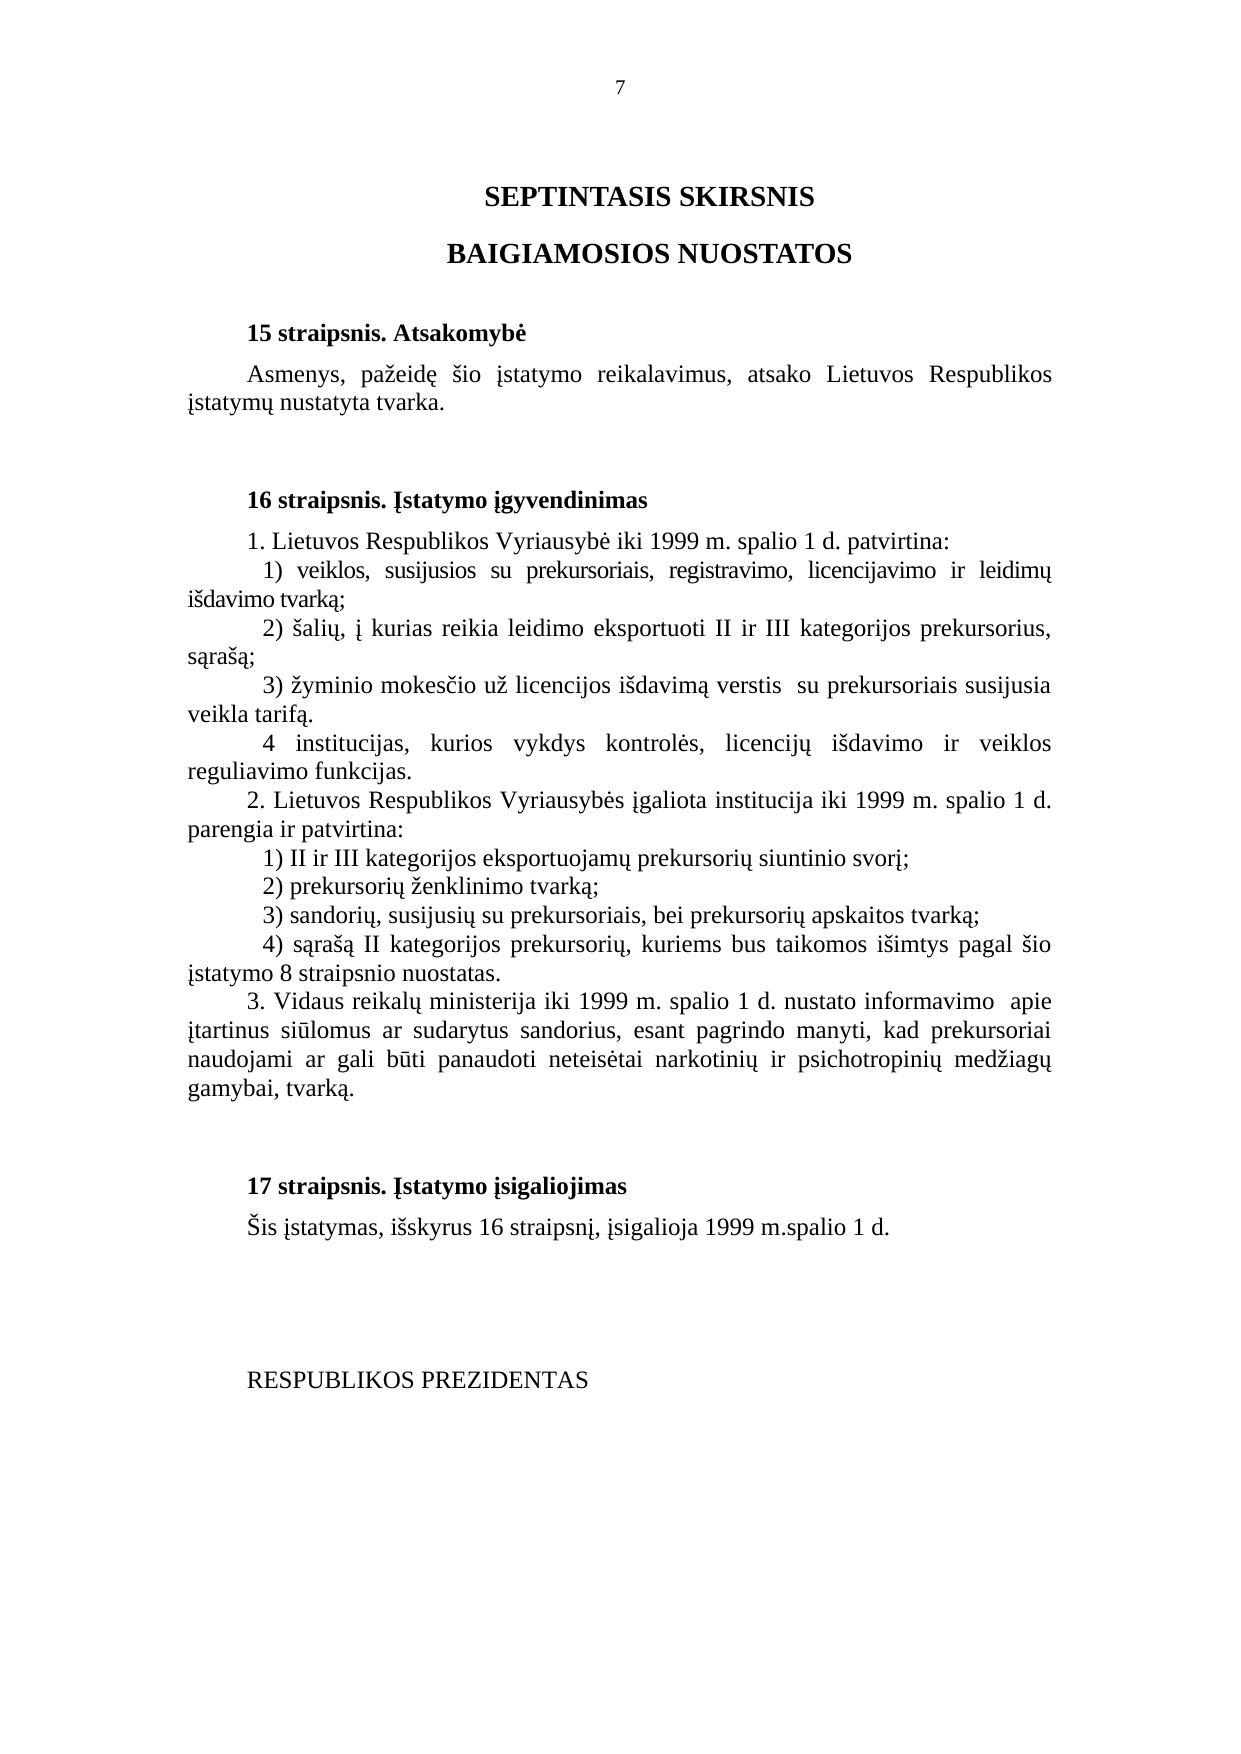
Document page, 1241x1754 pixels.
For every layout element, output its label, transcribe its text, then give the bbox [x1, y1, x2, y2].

text 2) prekursorių ženklinimo tvarką; [187, 871, 1053, 900]
text 2. Lietuvos Respublikos Vyriausybės įgaliota institucija iki 1999 m. spalio 1 d. parengia ir patvirtina: [187, 785, 1053, 843]
text 2) šalių, į kurias reikia leidimo eksportuoti II ir III kategorijos prekursorius, sąrašą; [187, 613, 1053, 670]
text 3) sandorių, susijusių su prekursoriais, bei prekursorių apskaitos tvarką; [187, 900, 1053, 929]
text 3. Vidaus reikalų ministerija iki 1999 m. spalio 1 d. nustato informavimo apie įtartinus siūlomus ar sudarytus sandorius, esant pagrindo manyti, kad prekursoriai naudojami ar gali būti panaudoti neteisėtai narkotinių ir psichotropinių medžiagų gamybai, tvarką. [187, 986, 1053, 1101]
text 15 straipsnis. Atsakomybė [187, 318, 1053, 347]
text 4) sąrašą II kategorijos prekursorių, kuriems bus taikomos išimtys pagal šio įstatymo 8 straipsnio nuostatas. [187, 929, 1053, 986]
text BAIGIAMOSIOS NUOSTATOS [187, 236, 1053, 270]
text 1) veiklos, susijusios su prekursoriais, registravimo, licencijavimo ir leidimų išdavimo tvarką; [187, 555, 1053, 613]
text Asmenys, pažeidę šio įstatymo reikalavimus, atsako Lietuvos Respublikos įstatymų nustatyta tvarka. [187, 359, 1053, 416]
text 3) žyminio mokesčio už licencijos išdavimą verstis su prekursoriais susijusia veikla tarifą. [187, 670, 1053, 728]
text 1. Lietuvos Respublikos Vyriausybė iki 1999 m. spalio 1 d. patvirtina: [187, 526, 1053, 555]
text Šis įstatymas, išskyrus 16 straipsnį, įsigalioja 1999 m.spalio 1 d. [187, 1212, 1053, 1240]
text 4 institucijas, kurios vykdys kontrolės, licencijų išdavimo ir veiklos reguliavimo funkcijas. [187, 728, 1053, 785]
text RESPUBLIKOS PREZIDENTAS [187, 1365, 1053, 1394]
text 17 straipsnis. Įstatymo įsigaliojimas [187, 1171, 1053, 1199]
text 16 straipsnis. Įstatymo įgyvendinimas [187, 486, 1053, 514]
text 1) II ir III kategorijos eksportuojamų prekursorių siuntinio svorį; [187, 843, 1053, 871]
text SEPTINTASIS SKIRSNIS [187, 179, 1053, 212]
